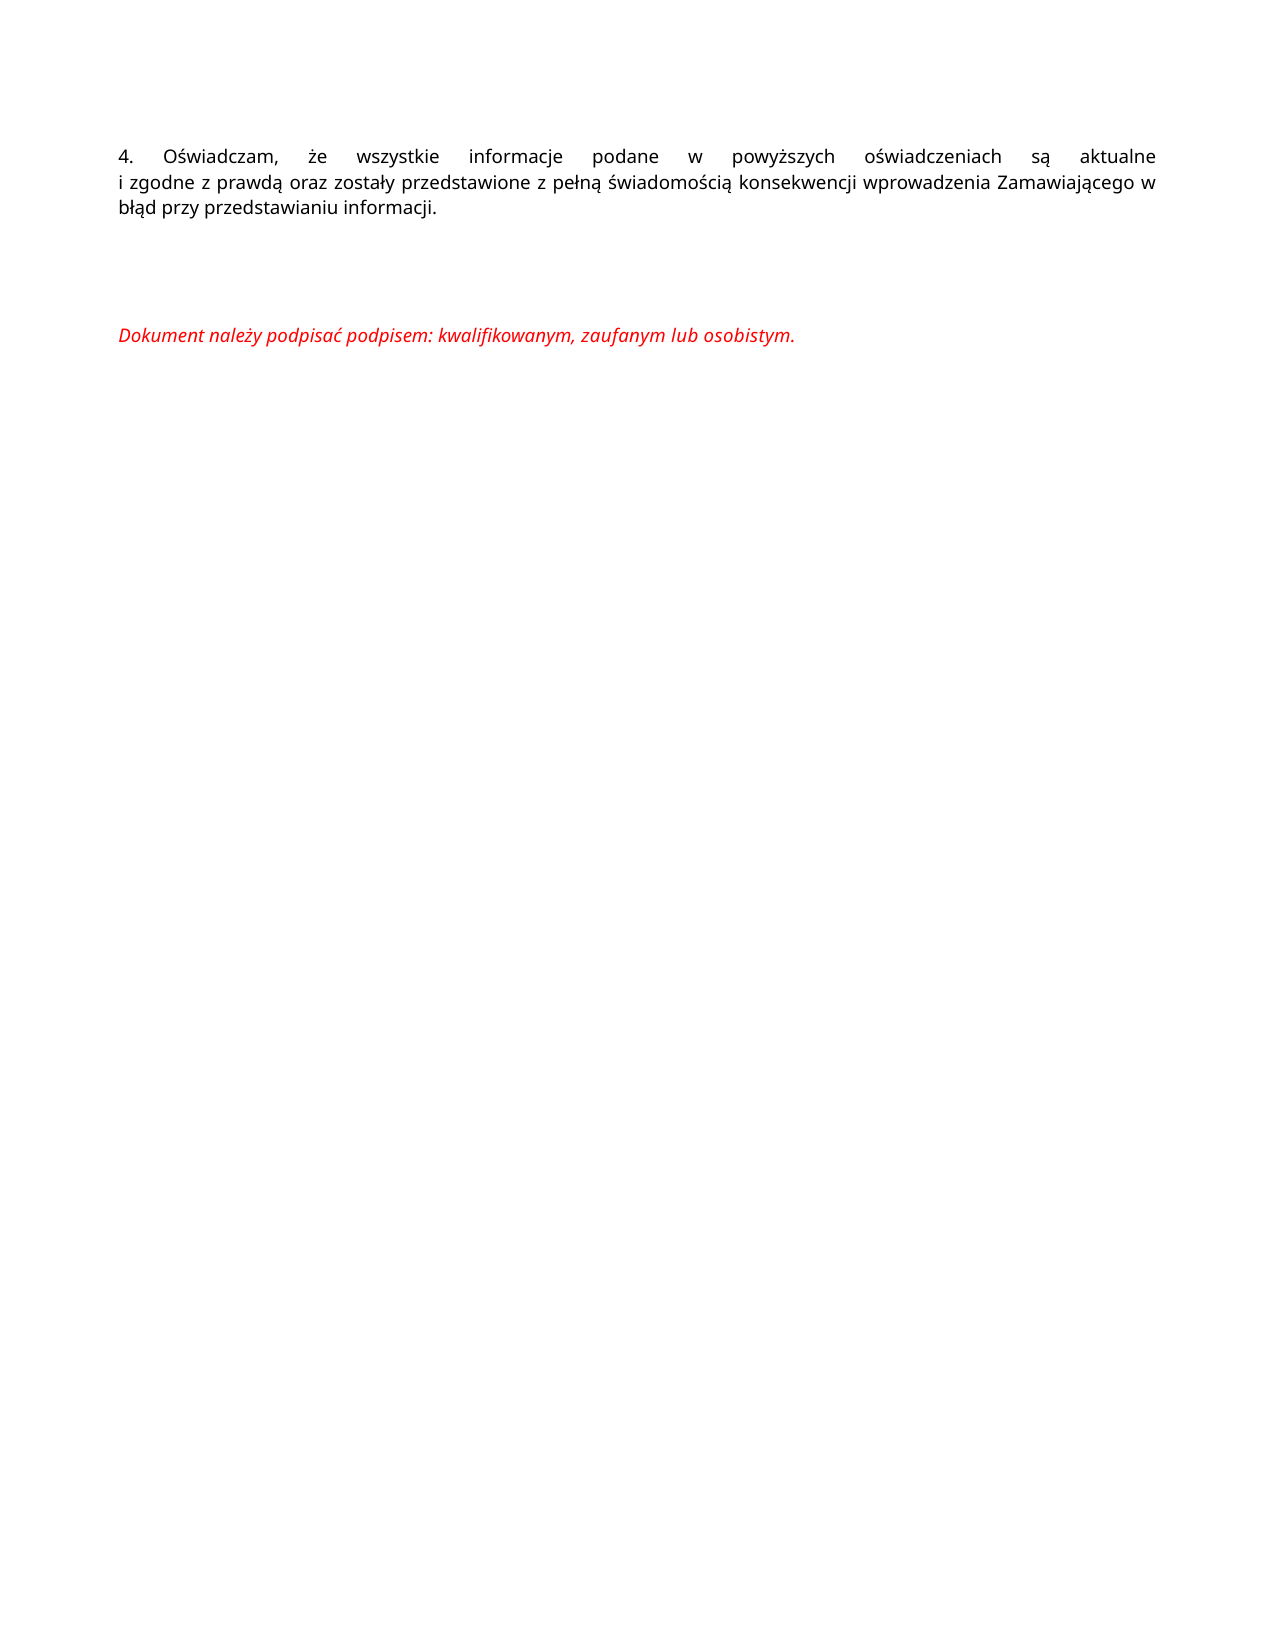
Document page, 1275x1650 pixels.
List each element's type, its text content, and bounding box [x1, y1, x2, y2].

text Dokument należy podpisać podpisem: kwalifikowanym, zaufanym lub osobistym. [118, 322, 1157, 348]
text 4. Oświadczam, że wszystkie informacje podane w powyższych oświadczeniach są aktualne i zgodne z prawdą oraz zostały przedstawione z pełną świadomością konsekwencji wprowadzenia Zamawiającego w błąd przy przedstawianiu informacji. [118, 144, 1157, 220]
